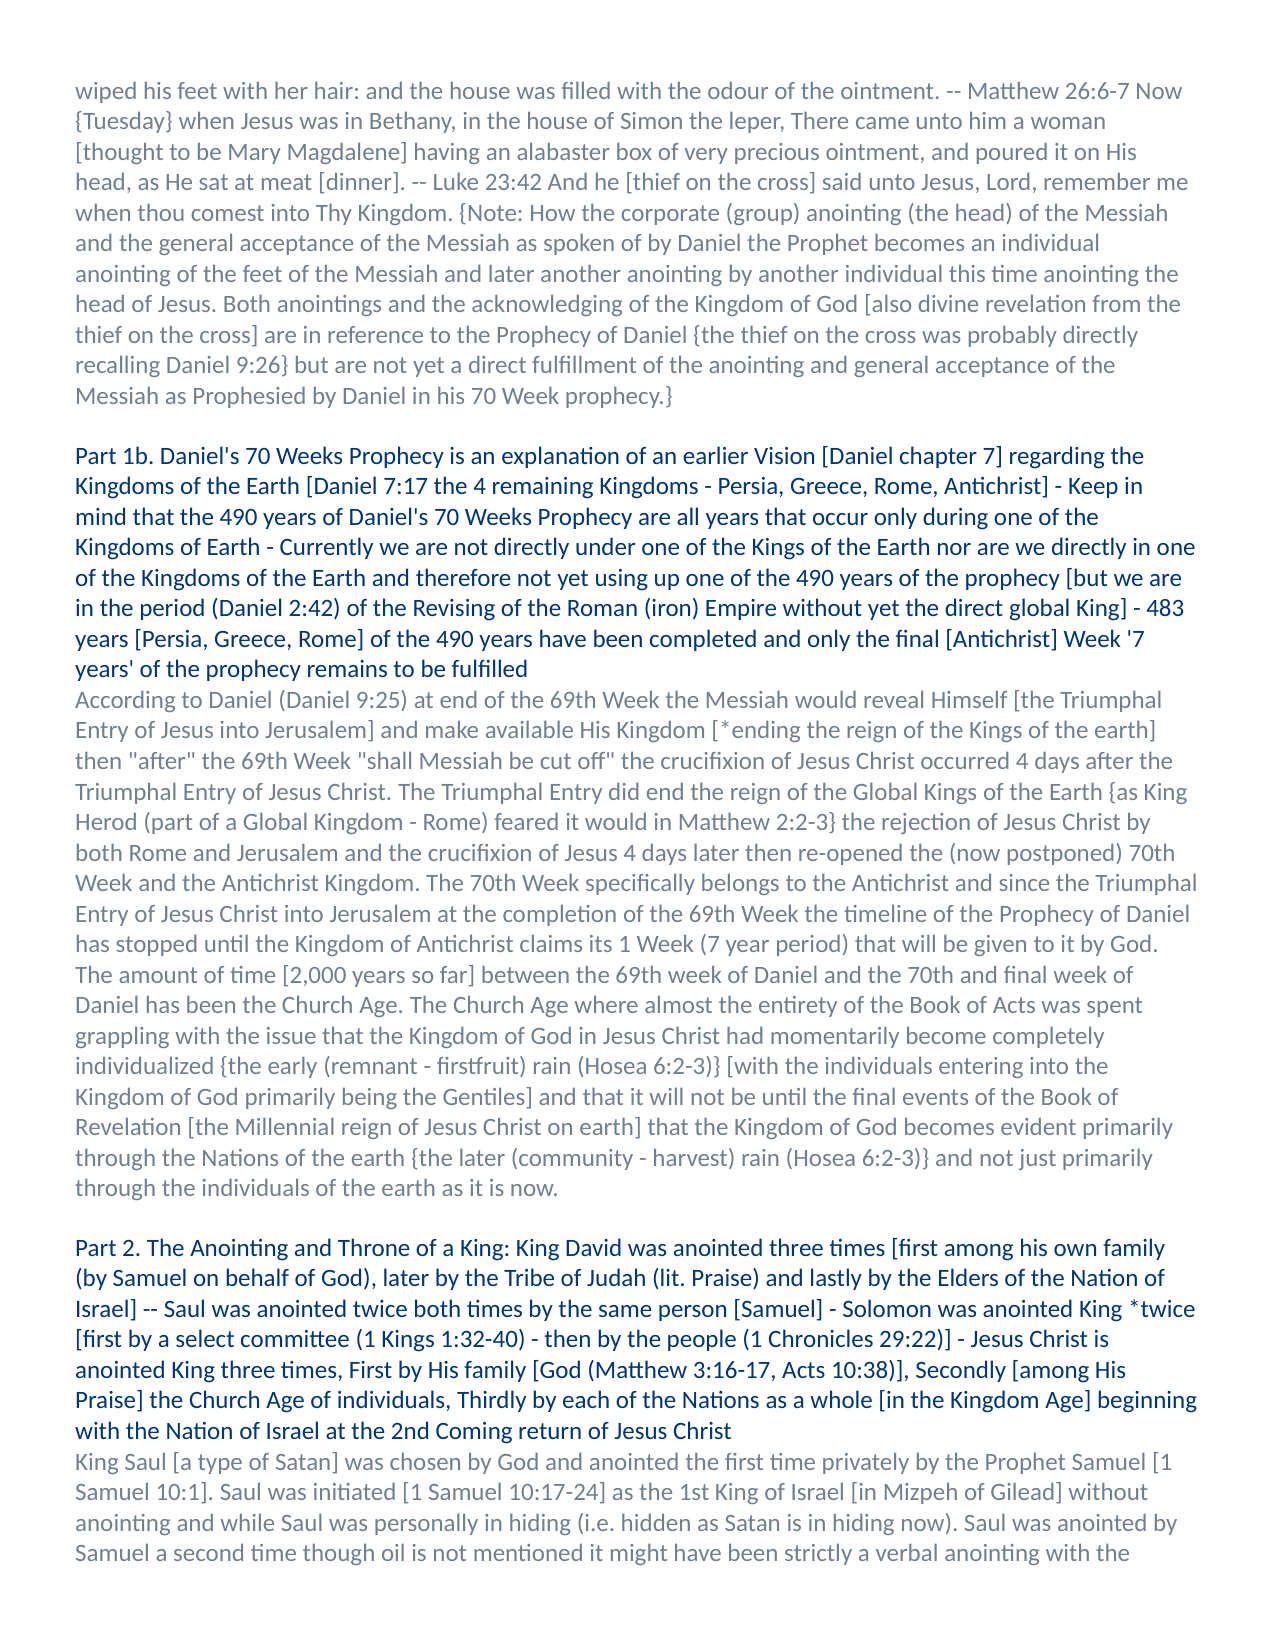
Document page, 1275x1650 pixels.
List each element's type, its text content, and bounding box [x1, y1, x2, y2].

text Part 1b. Daniel's 70 Weeks Prophecy is an explanation of an earlier Vision [Daniel chapter 7] regarding the Kingdoms of the Earth [Daniel 7:17 the 4 remaining Kingdoms - Persia, Greece, Rome, Antichrist] - Keep in mind that the 490 years of Daniel's 70 Weeks Prophecy are all years that occur only during one of the Kingdoms of Earth - Currently we are not directly under one of the Kings of the Earth nor are we directly in one of the Kingdoms of the Earth and therefore not yet using up one of the 490 years of the prophecy [but we are in the period (Daniel 2:42) of the Revising of the Roman (iron) Empire without yet the direct global King] - 483 years [Persia, Greece, Rome] of the 490 years have been completed and only the final [Antichrist] Week '7 years' of the prophecy remains to be fulfilled According to Daniel (Daniel 9:25) at end of the 69th Week the Messiah would reveal Himself [the Triumphal Entry of Jesus into Jerusalem] and make available His Kingdom [*ending the reign of the Kings of the earth] then "after" the 69th Week "shall Messiah be cut off" the crucifixion of Jesus Christ occurred 4 days after the Triumphal Entry of Jesus Christ. The Triumphal Entry did end the reign of the Global Kings of the Earth {as King Herod (part of a Global Kingdom - Rome) feared it would in Matthew 2:2-3} the rejection of Jesus Christ by both Rome and Jerusalem and the crucifixion of Jesus 4 days later then re-opened the (now postponed) 70th Week and the Antichrist Kingdom. The 70th Week specifically belongs to the Antichrist and since the Triumphal Entry of Jesus Christ into Jerusalem at the completion of the 69th Week the timeline of the Prophecy of Daniel has stopped until the Kingdom of Antichrist claims its 1 Week (7 year period) that will be given to it by God. The amount of time [2,000 years so far] between the 69th week of Daniel and the 70th and final week of Daniel has been the Church Age. The Church Age where almost the entirety of the Book of Acts was spent grappling with the issue that the Kingdom of God in Jesus Christ had momentarily become completely individualized {the early (remnant - firstfruit) rain (Hosea 6:2-3)} [with the individuals entering into the Kingdom of God primarily being the Gentiles] and that it will not be until the final events of the Book of Revelation [the Millennial reign of Jesus Christ on earth] that the Kingdom of God becomes evident primarily through the Nations of the earth {the later (community - harvest) rain (Hosea 6:2-3)} and not just primarily through the individuals of the earth as it is now. [75, 440, 1200, 1203]
text Part 2. The Anointing and Throne of a King: King David was anointed three times [first among his own family (by Samuel on behalf of God), later by the Tribe of Judah (lit. Praise) and lastly by the Elders of the Nation of Israel] -- Saul was anointed twice both times by the same person [Samuel] - Solomon was anointed King *twice [first by a select committee (1 Kings 1:32-40) - then by the people (1 Chronicles 29:22)] - Jesus Christ is anointed King three times, First by His family [God (Matthew 3:16-17, Acts 10:38)], Secondly [among His Praise] the Church Age of individuals, Thirdly by each of the Nations as a whole [in the Kingdom Age] beginning with the Nation of Israel at the 2nd Coming return of Jesus Christ King Saul [a type of Satan] was chosen by God and anointed the first time privately by the Prophet Samuel [1 Samuel 10:1]. Saul was initiated [1 Samuel 10:17-24] as the 1st King of Israel [in Mizpeh of Gilead] without anointing and while Saul was personally in hiding (i.e. hidden as Satan is in hiding now). Saul was anointed by Samuel a second time though oil is not mentioned it might have been strictly a verbal anointing with the [75, 1232, 1200, 1568]
text wiped his feet with her hair: and the house was filled with the odour of the ointment. -- Matthew 26:6-7 Now {Tuesday} when Jesus was in Bethany, in the house of Simon the leper, There came unto him a woman [thought to be Mary Magdalene] having an alabaster box of very precious ointment, and poured it on His head, as He sat at meat [dinner]. -- Luke 23:42 And he [thief on the cross] said unto Jesus, Lord, remember me when thou comest into Thy Kingdom. {Note: How the corporate (group) anointing (the head) of the Messiah and the general acceptance of the Messiah as spoken of by Daniel the Prophet becomes an individual anointing of the feet of the Messiah and later another anointing by another individual this time anointing the head of Jesus. Both anointings and the acknowledging of the Kingdom of God [also divine revelation from the thief on the cross] are in reference to the Prophecy of Daniel {the thief on the cross was probably directly recalling Daniel 9:26} but are not yet a direct fulfillment of the anointing and general acceptance of the Messiah as Prophesied by Daniel in his 70 Week prophecy.} [75, 75, 1200, 411]
